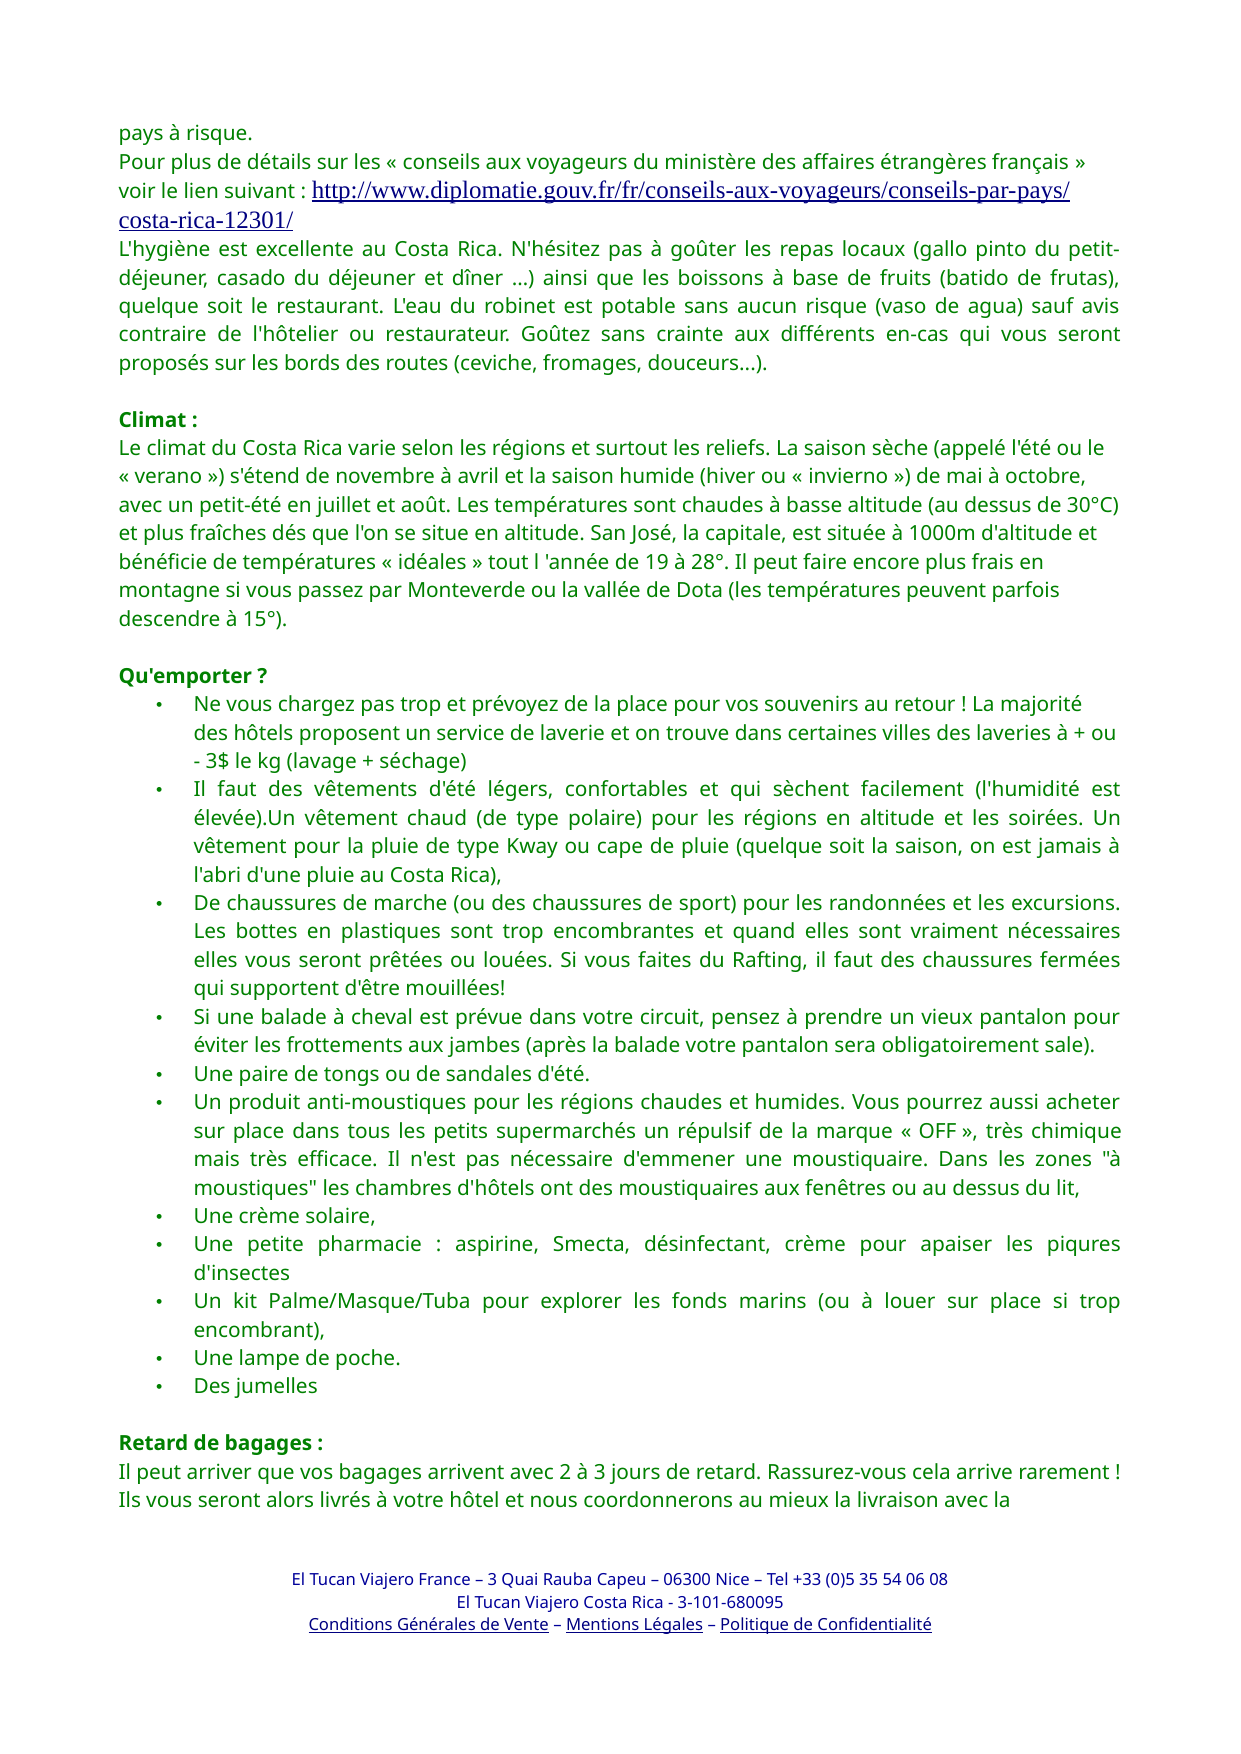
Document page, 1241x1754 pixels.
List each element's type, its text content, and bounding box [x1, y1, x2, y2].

list Un kit Palme/Masque/Tuba pour explorer les fonds marins (ou à louer sur place si trop encombrant), [156, 1286, 1122, 1343]
text Pour plus de détails sur les « conseils aux voyageurs du ministère des affaires étrangères français » voir le lien suivant : http://www.diplomatie.gouv.fr/fr/conseils-aux-voyageurs/conseils-par-pays/costa-rica-12301/ [118, 147, 1122, 234]
list Une petite pharmacie : aspirine, Smecta, désinfectant, crème pour apaiser les piqures d'insectes [156, 1229, 1122, 1286]
list Si une balade à cheval est prévue dans votre circuit, pensez à prendre un vieux pantalon pour éviter les frottements aux jambes (après la balade votre pantalon sera obligatoirement sale). [156, 1002, 1122, 1059]
list De chaussures de marche (ou des chaussures de sport) pour les randonnées et les excursions. Les bottes en plastiques sont trop encombrantes et quand elles sont vraiment nécessaires elles vous seront prêtées ou louées. Si vous faites du Rafting, il faut des chaussures fermées qui supportent d'être mouillées! [156, 888, 1122, 1002]
list Un produit anti-moustiques pour les régions chaudes et humides. Vous pourrez aussi acheter sur place dans tous les petits supermarchés un répulsif de la marque « OFF », très chimique mais très efficace. Il n'est pas nécessaire d'emmener une moustiquaire. Dans les zones "à moustiques" les chambres d'hôtels ont des moustiquaires aux fenêtres ou au dessus du lit, [156, 1087, 1122, 1201]
text L'hygiène est excellente au Costa Rica. N'hésitez pas à goûter les repas locaux (gallo pinto du petit-déjeuner, casado du déjeuner et dîner …) ainsi que les boissons à base de fruits (batido de frutas), quelque soit le restaurant. L'eau du robinet est potable sans aucun risque (vaso de agua) sauf avis contraire de l'hôtelier ou restaurateur. Goûtez sans crainte aux différents en-cas qui vous seront proposés sur les bords des routes (ceviche, fromages, douceurs...). [118, 234, 1122, 376]
text Climat : Le climat du Costa Rica varie selon les régions et surtout les reliefs. La saison sèche (appelé l'été ou le « verano ») s'étend de novembre à avril et la saison humide (hiver ou « invierno ») de mai à octobre, avec un petit-été en juillet et août. Les températures sont chaudes à basse altitude (au dessus de 30°C) et plus fraîches dés que l'on se situe en altitude. San José, la capitale, est située à 1000m d'altitude et bénéficie de températures « idéales » tout l 'année de 19 à 28°. Il peut faire encore plus frais en montagne si vous passez par Monteverde ou la vallée de Dota (les températures peuvent parfois descendre à 15°). [118, 376, 1122, 632]
list Une lampe de poche. [156, 1343, 1122, 1372]
list Ne vous chargez pas trop et prévoyez de la place pour vos souvenirs au retour ! La majorité des hôtels proposent un service de laverie et on trouve dans certaines villes des laveries à + ou - 3$ le kg (lavage + séchage) [156, 689, 1122, 774]
list Une crème solaire, [156, 1201, 1122, 1229]
text Retard de bagages : [118, 1428, 1122, 1457]
list Des jumelles [156, 1372, 1122, 1400]
text pays à risque. [118, 118, 1122, 147]
list Une paire de tongs ou de sandales d'été. [156, 1059, 1122, 1087]
text Il peut arriver que vos bagages arrivent avec 2 à 3 jours de retard. Rassurez-vous cela arrive rarement ! Ils vous seront alors livrés à votre hôtel et nous coordonnerons au mieux la livraison avec la [118, 1457, 1122, 1514]
list Il faut des vêtements d'été légers, confortables et qui sèchent facilement (l'humidité est élevée).Un vêtement chaud (de type polaire) pour les régions en altitude et les soirées. Un vêtement pour la pluie de type Kway ou cape de pluie (quelque soit la saison, on est jamais à l'abri d'une pluie au Costa Rica), [156, 774, 1122, 888]
text Qu'emporter ? [118, 632, 1122, 689]
